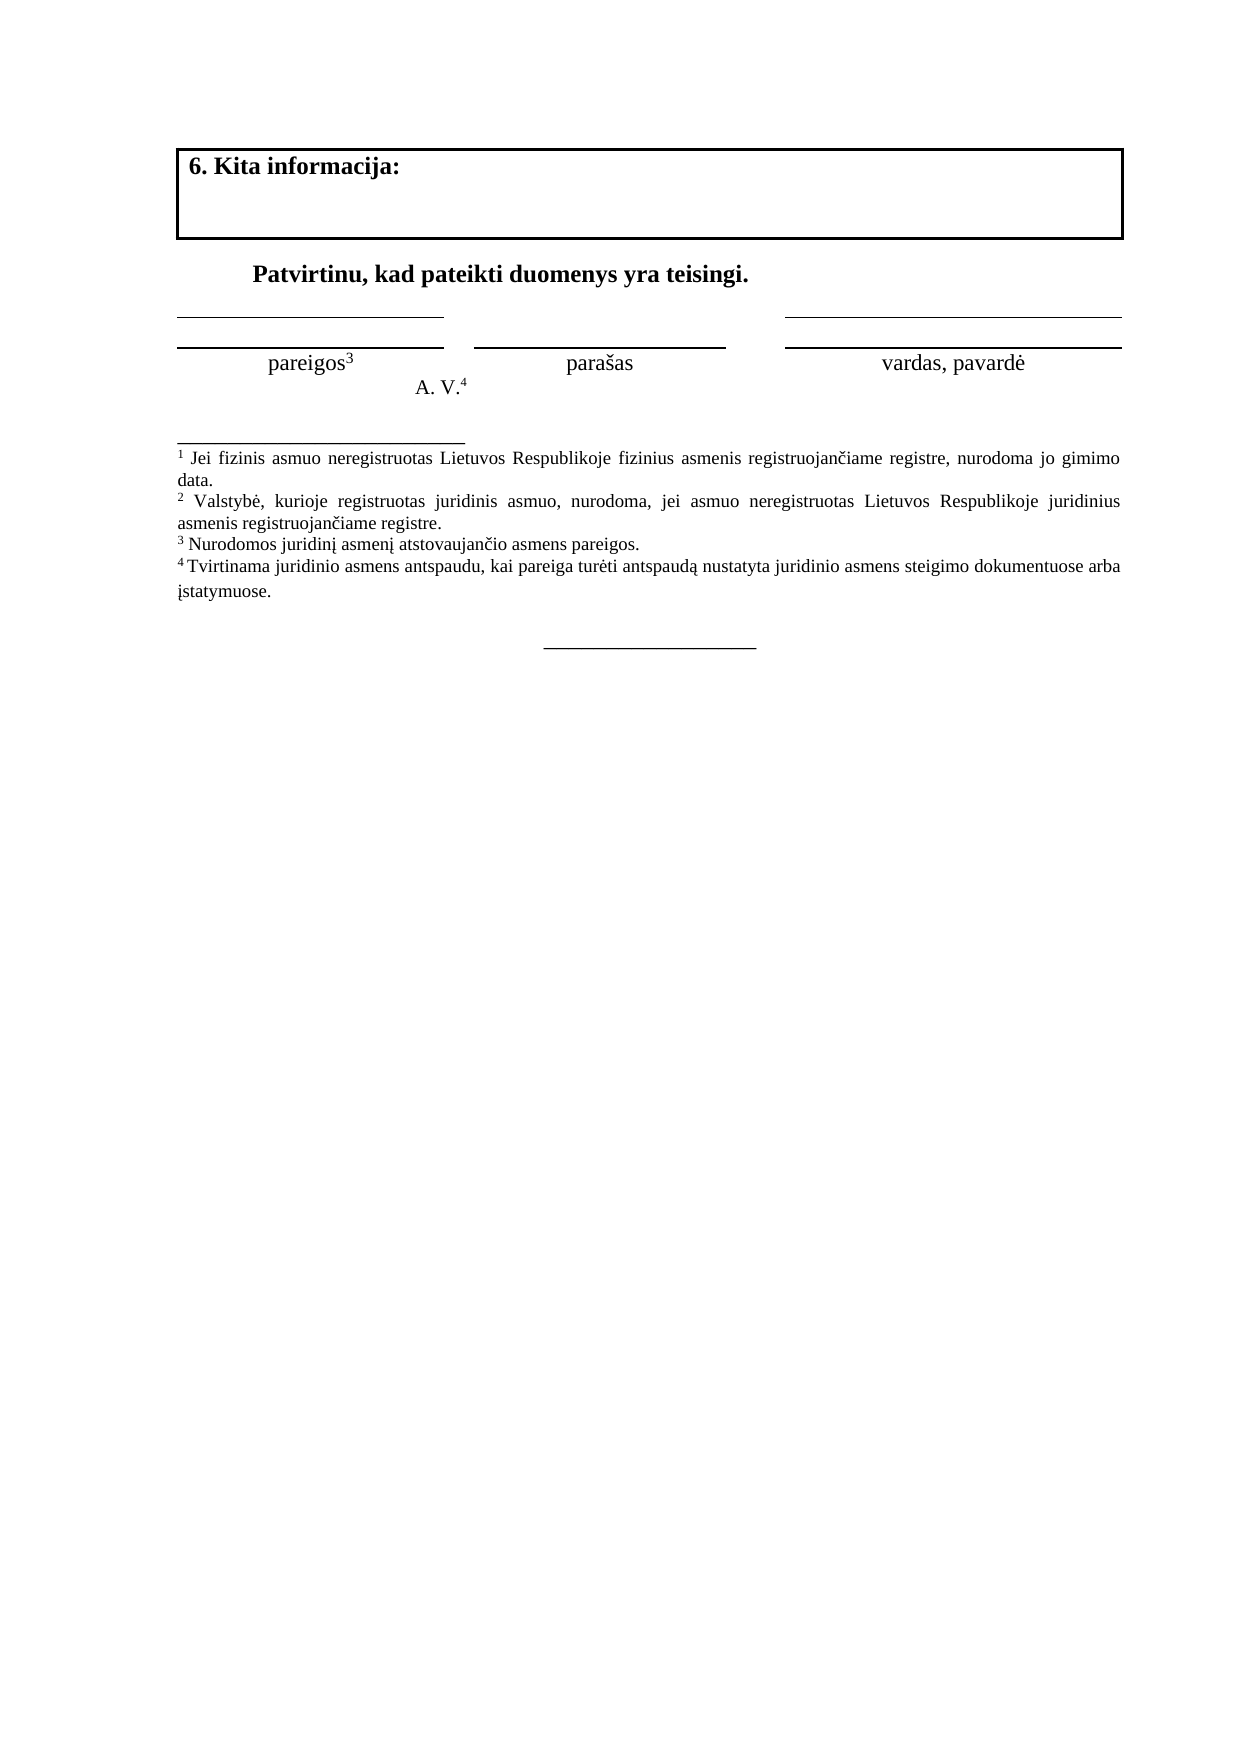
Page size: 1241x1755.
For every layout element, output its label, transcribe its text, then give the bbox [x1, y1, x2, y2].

table_cell pareigos3 [177, 349, 444, 375]
table_cell [444, 317, 474, 347]
text _______________________ [177, 418, 1122, 447]
text 1 Jei fizinis asmuo neregistruotas Lietuvos Respublikoje fizinius asmenis registruojančiame registre, nurodoma jo gimimo data. [177, 447, 1122, 490]
table_header [177, 288, 444, 317]
table_cell [785, 318, 1122, 347]
table_cell [726, 347, 785, 375]
table_cell [177, 318, 444, 347]
table_cell vardas, pavardė [785, 349, 1122, 375]
text Patvirtinu, kad pateikti duomenys yra teisingi. [177, 259, 1122, 288]
table_header [785, 288, 1122, 317]
table_cell [179, 180, 1121, 237]
text 2 Valstybė, kurioje registruotas juridinis asmuo, nurodoma, jei asmuo neregistruotas Lietuvos Respublikoje juridinius asmenis registruojančiame registre. [177, 490, 1122, 533]
table_cell [444, 347, 474, 375]
table_header [474, 288, 726, 317]
table_cell [726, 317, 785, 347]
text _________________ [177, 623, 1122, 652]
table_cell [474, 317, 726, 347]
table_cell parašas [474, 349, 726, 375]
table_header [444, 288, 474, 317]
text 4 Tvirtinama juridinio asmens antspaudu, kai pareiga turėti antspaudą nustatyta juridinio asmens steigimo dokumentuose arba įstatymuose. [177, 555, 1122, 601]
text A. V.4 [177, 375, 1122, 399]
text 3 Nurodomos juridinį asmenį atstovaujančio asmens pareigos. [177, 533, 1122, 555]
table_header [726, 288, 785, 317]
table_header 6. Kita informacija: [179, 151, 1121, 179]
